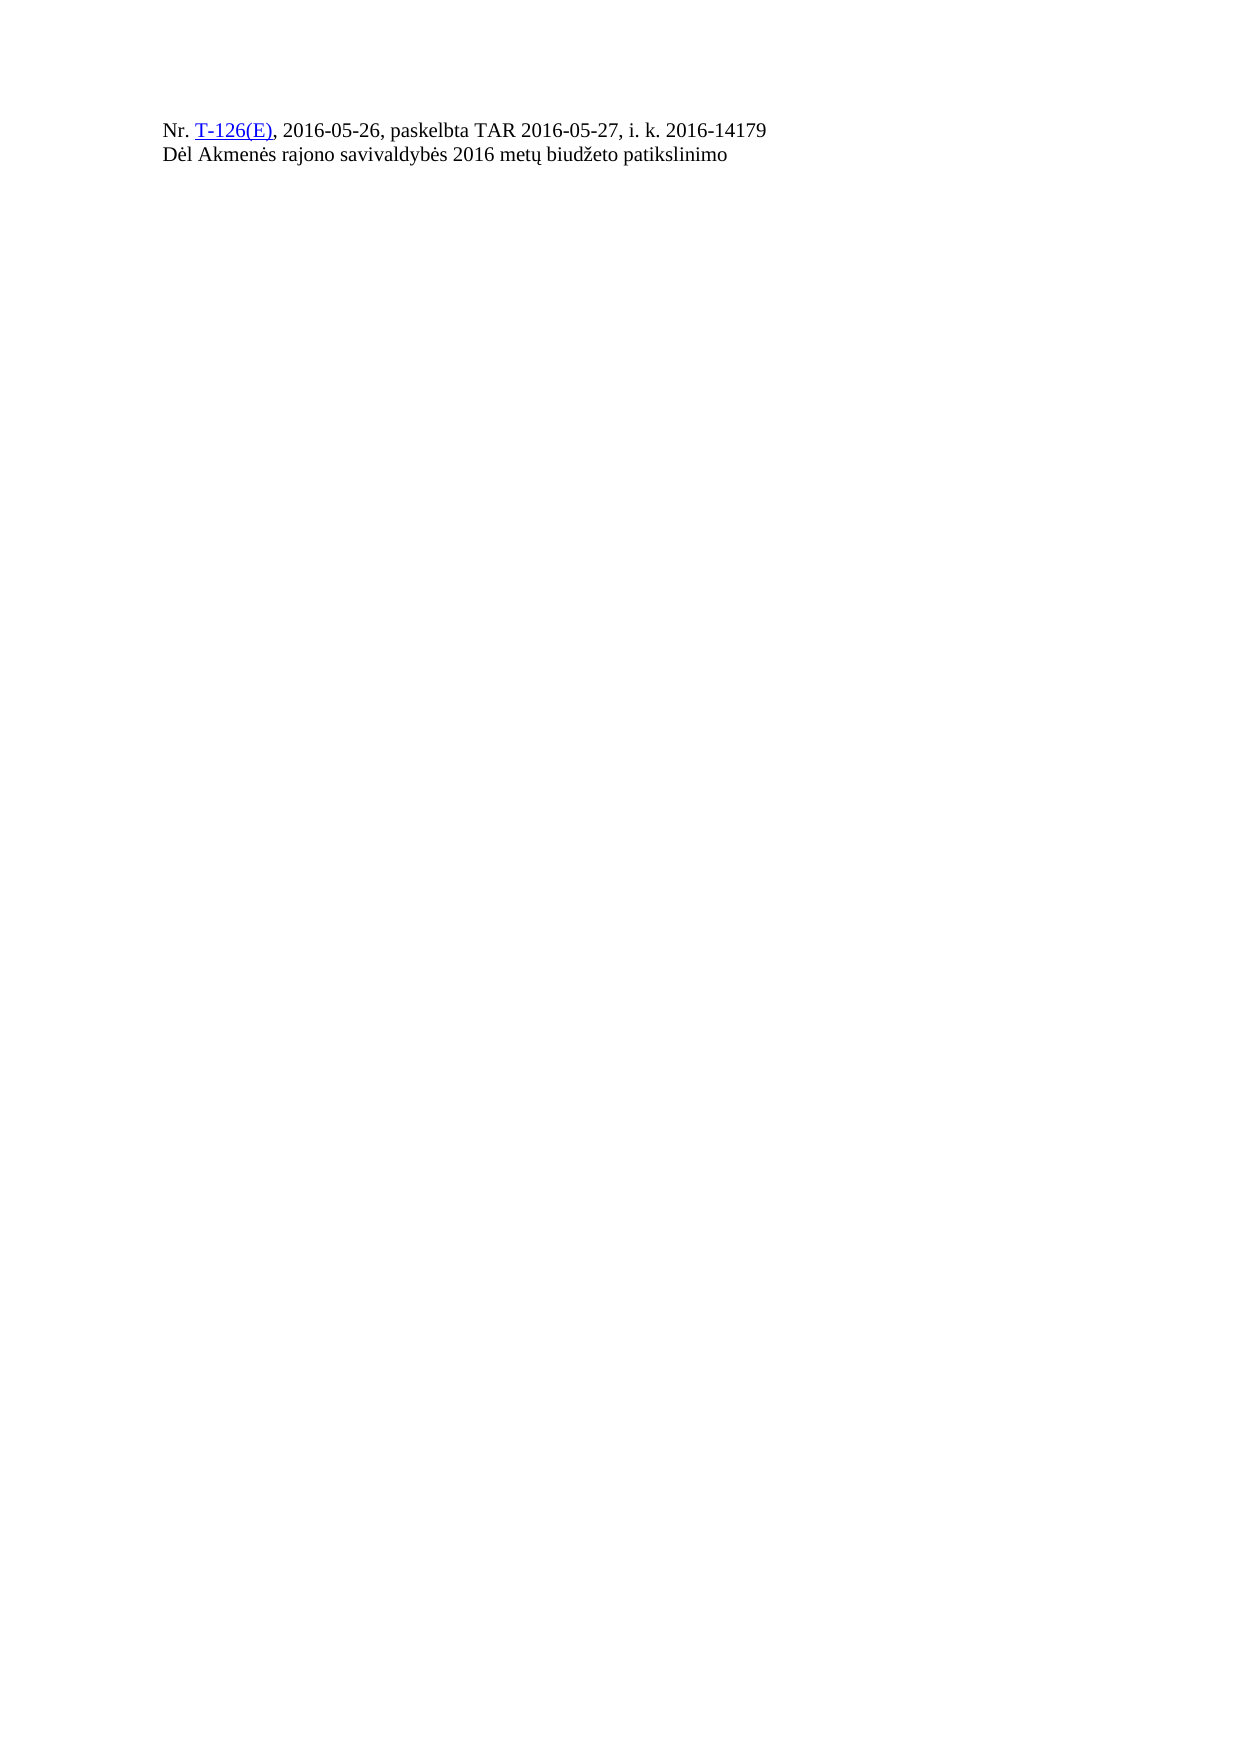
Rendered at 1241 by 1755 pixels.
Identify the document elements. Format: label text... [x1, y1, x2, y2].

text Nr. T-126(E), 2016-05-26, paskelbta TAR 2016-05-27, i. k. 2016-14179 [162, 118, 1181, 142]
text Dėl Akmenės rajono savivaldybės 2016 metų biudžeto patikslinimo [162, 142, 1181, 166]
